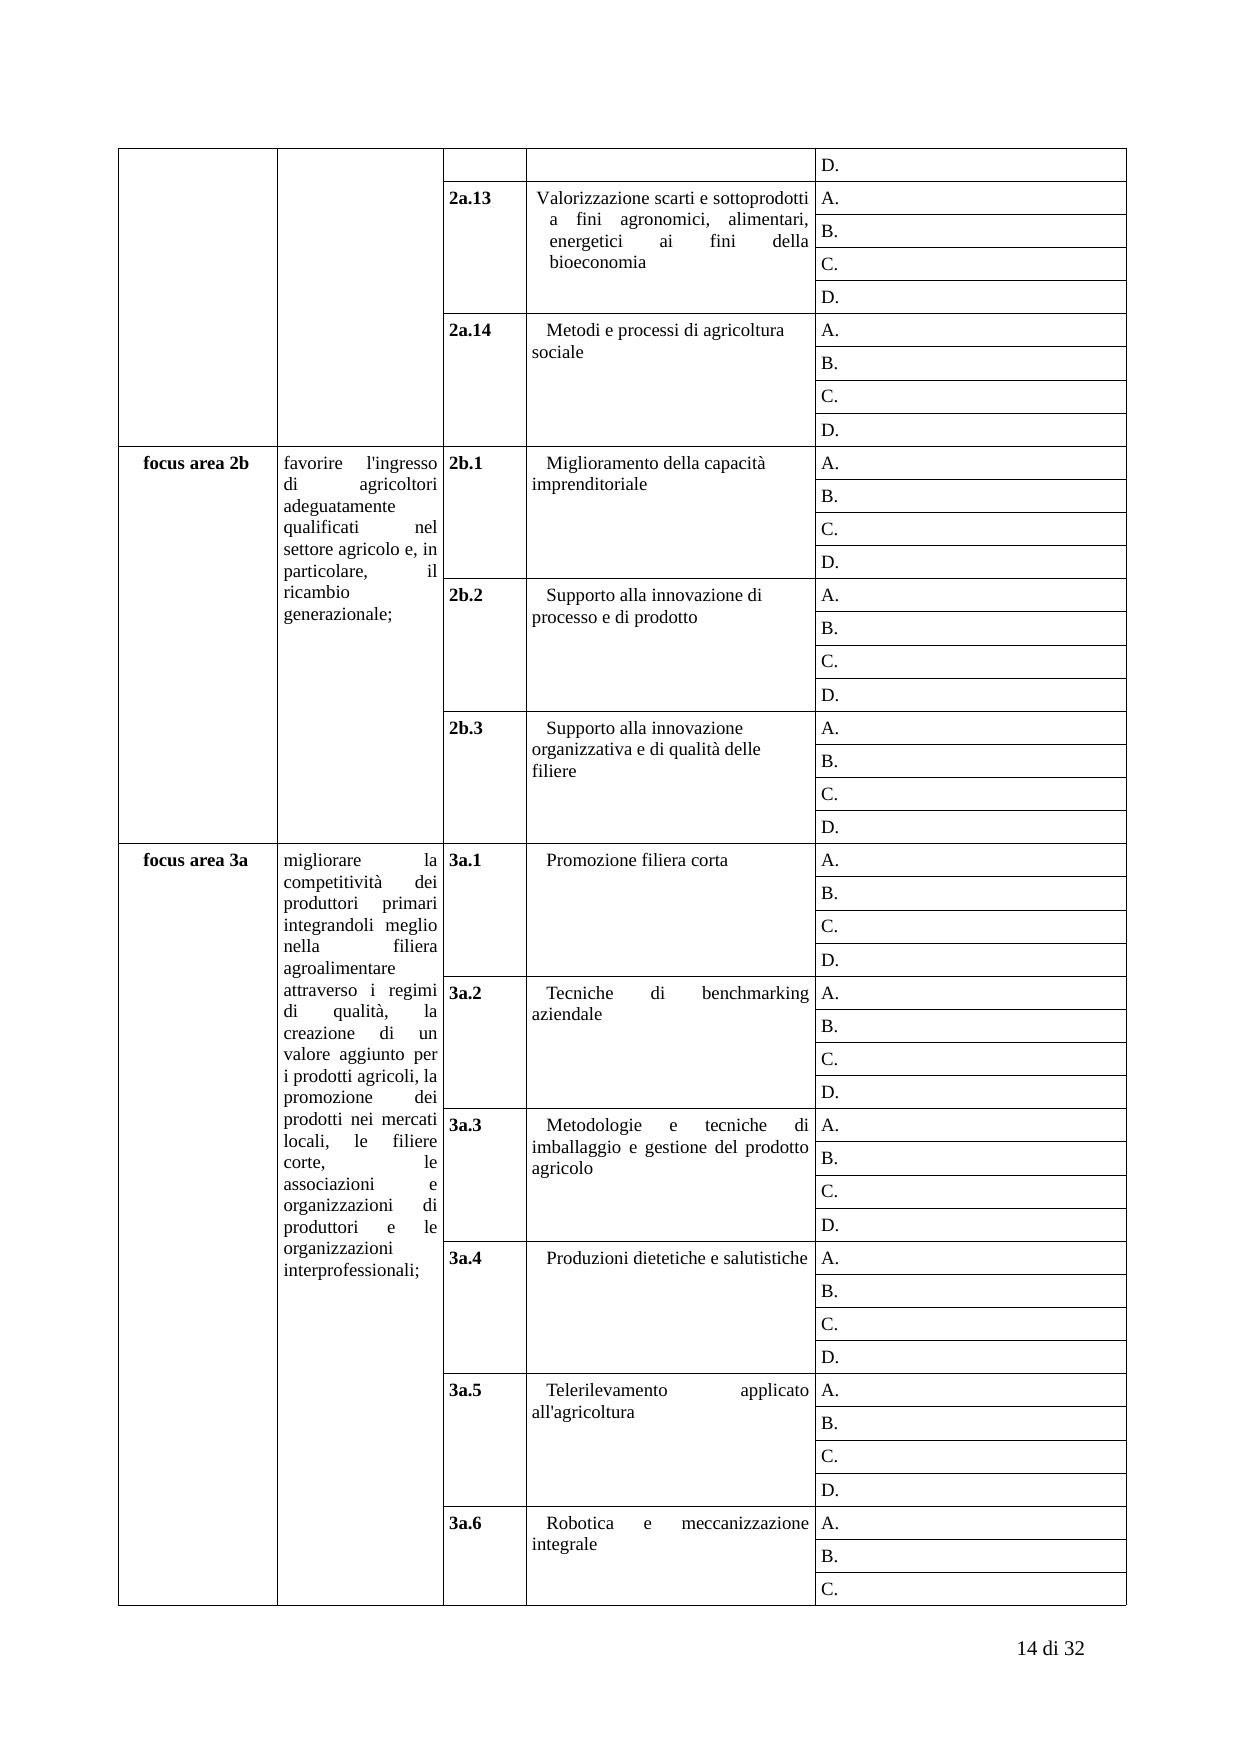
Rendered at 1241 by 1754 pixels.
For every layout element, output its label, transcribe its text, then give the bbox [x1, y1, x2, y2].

table_cell A. [816, 1242, 1126, 1274]
table_cell C. [816, 646, 1126, 678]
table_cell [278, 149, 443, 446]
table_cell D. [816, 414, 1126, 446]
table_cell D. [816, 811, 1126, 843]
table_cell  focus area 2b [119, 447, 277, 843]
table_cell A. [816, 1374, 1126, 1406]
table_cell C. [816, 1308, 1126, 1340]
table_cell 3a.4 [444, 1242, 526, 1373]
table_cell C. [816, 248, 1126, 280]
table_cell C. [816, 1573, 1126, 1605]
table_cell Promozione filiera corta [527, 844, 815, 976]
table_cell C. [816, 911, 1126, 943]
table_cell B. [816, 877, 1126, 909]
table_cell B. [816, 612, 1126, 644]
table_cell B. [816, 215, 1126, 247]
table_cell Telerilevamento applicato all'agricoltura [527, 1374, 815, 1506]
table_cell D. [816, 944, 1126, 976]
table_cell Metodi e processi di agricoltura sociale [527, 314, 815, 446]
table_cell D. [816, 546, 1126, 578]
table_cell C. [816, 381, 1126, 413]
table_cell D. [816, 1474, 1126, 1506]
table_cell D. [816, 149, 1126, 181]
table_cell B. [816, 1407, 1126, 1439]
table_cell Robotica e meccanizzazione integrale [527, 1507, 815, 1605]
table_cell A. [816, 1507, 1126, 1539]
table_cell C. [816, 1176, 1126, 1208]
table_cell B. [816, 745, 1126, 777]
table_cell D. [816, 1341, 1126, 1373]
table_cell 2a.13 [444, 182, 526, 313]
table_cell C. [816, 778, 1126, 810]
table_cell D. [816, 1076, 1126, 1108]
table_cell migliorare la competitività dei produttori primari integrandoli meglio nella filiera agroalimentare attraverso i regimi di qualità, la creazione di un valore aggiunto per i prodotti agricoli, la promozione dei prodotti nei mercati locali, le filiere corte, le associazioni e organizzazioni di produttori e le organizzazioni interprofessionali; [278, 844, 443, 1605]
table_cell A. [816, 844, 1126, 876]
table_cell A. [816, 579, 1126, 611]
table_cell D. [816, 281, 1126, 313]
table_cell 2b.3 [444, 712, 526, 843]
table_cell B. [816, 1275, 1126, 1307]
table_cell 2a.14 [444, 314, 526, 446]
table_cell A. [816, 447, 1126, 479]
table_cell B. [816, 1010, 1126, 1042]
table_cell A. [816, 1109, 1126, 1141]
table_cell [444, 149, 526, 181]
table_cell 3a.3 [444, 1109, 526, 1241]
table_cell Supporto alla innovazione organizzativa e di qualità delle filiere [527, 712, 815, 843]
table_cell 3a.6 [444, 1507, 526, 1605]
table_cell A. [816, 977, 1126, 1009]
table_cell A. [816, 182, 1126, 214]
table_cell  focus area 3a [119, 844, 277, 1605]
table_cell A. [816, 314, 1126, 346]
table_cell favorire l'ingresso di agricoltori adeguatamente qualificati nel settore agricolo e, in particolare, il ricambio generazionale; [278, 447, 443, 843]
table_cell  Valorizzazione scarti e sottoprodotti a fini agronomici, alimentari, energetici ai fini della bioeconomia [527, 182, 815, 313]
table_cell B. [816, 347, 1126, 379]
table_cell 2b.2 [444, 579, 526, 711]
table_cell Supporto alla innovazione di processo e di prodotto [527, 579, 815, 711]
table_cell A. [816, 712, 1126, 744]
table_cell 2b.1 [444, 447, 526, 578]
table_cell 3a.1 [444, 844, 526, 976]
table_cell Produzioni dietetiche e salutistiche [527, 1242, 815, 1373]
table_cell Tecniche di benchmarking aziendale [527, 977, 815, 1108]
table_cell 3a.2 [444, 977, 526, 1108]
table_cell Miglioramento della capacità imprenditoriale [527, 447, 815, 578]
table_cell B. [816, 1540, 1126, 1572]
table_cell D. [816, 1209, 1126, 1241]
table_cell Metodologie e tecniche di imballaggio e gestione del prodotto agricolo [527, 1109, 815, 1241]
table_cell [119, 149, 277, 446]
table_cell 3a.5 [444, 1374, 526, 1506]
table_cell B. [816, 1142, 1126, 1174]
table_cell C. [816, 1441, 1126, 1473]
table_cell B. [816, 480, 1126, 512]
table_cell [527, 149, 815, 181]
table_cell C. [816, 513, 1126, 545]
table_cell D. [816, 679, 1126, 711]
table_cell C. [816, 1043, 1126, 1075]
